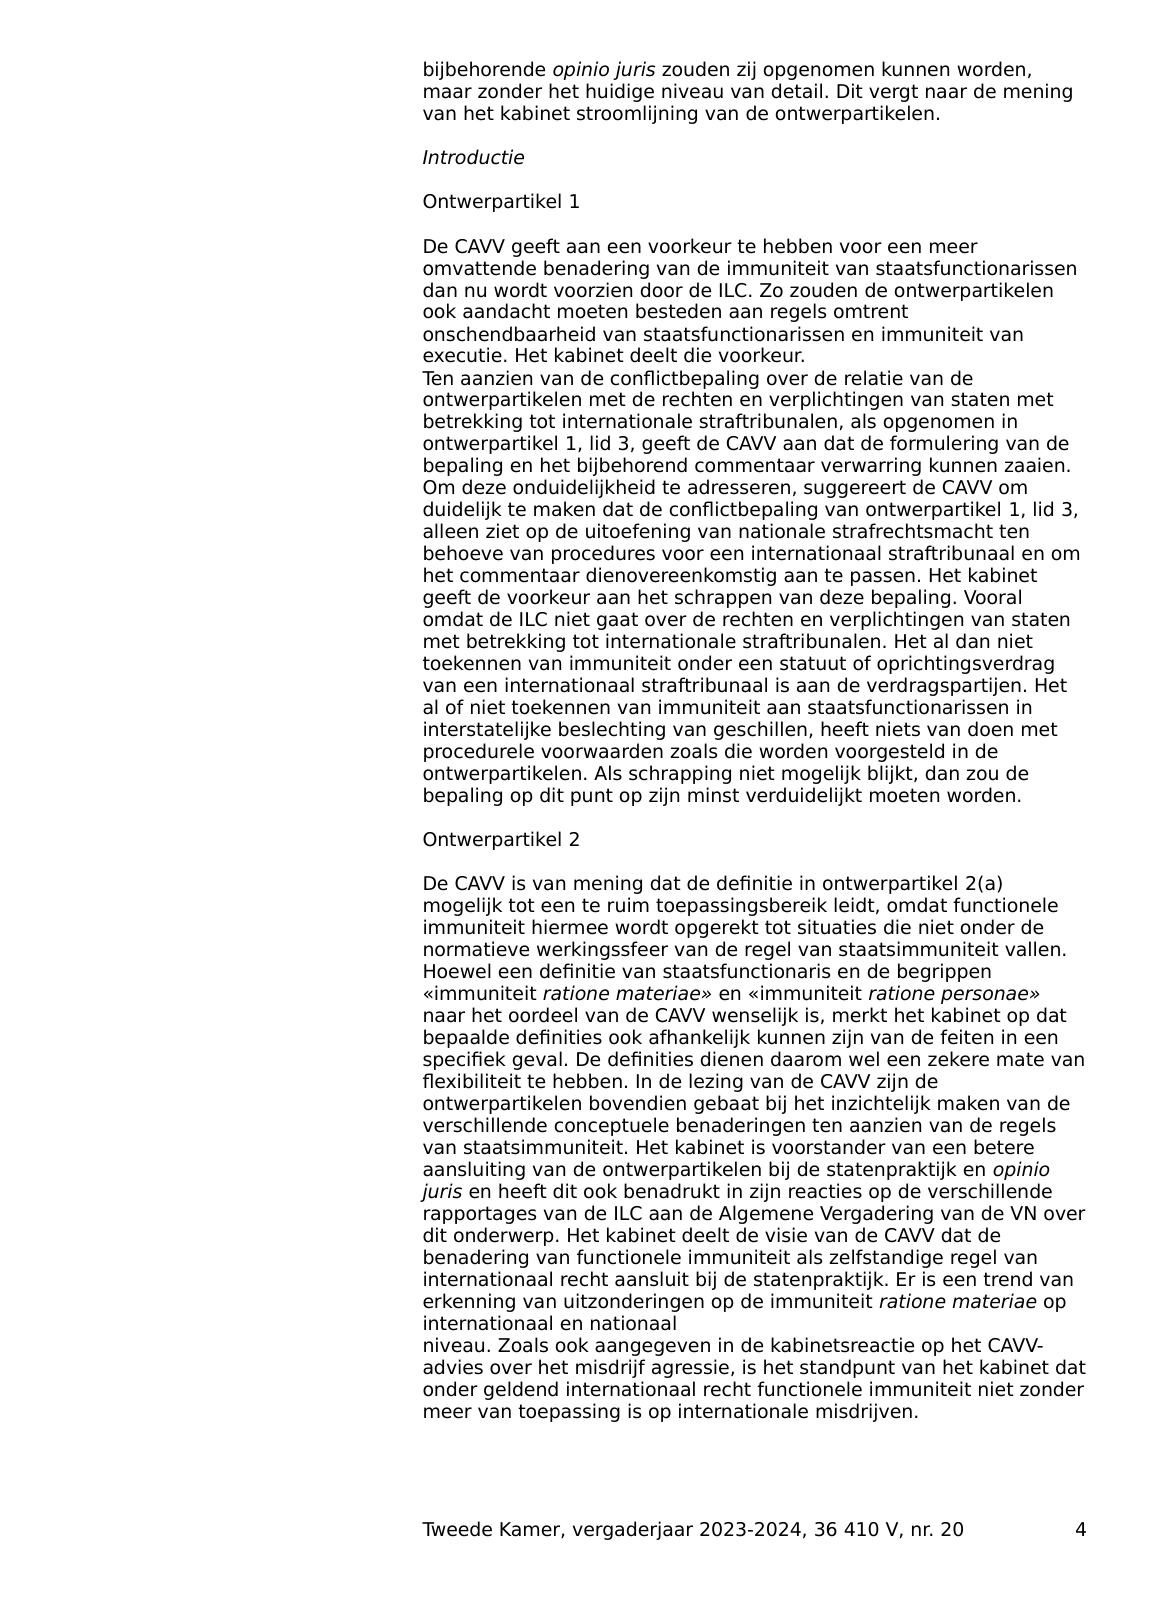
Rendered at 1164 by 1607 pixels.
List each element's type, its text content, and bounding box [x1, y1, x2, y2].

subtitle Introductie [422, 147, 1087, 169]
text De CAVV geeft aan een voorkeur te hebben voor een meer omvattende benadering van de immuniteit van staatsfunctionarissen dan nu wordt voorzien door de ILC. Zo zouden de ontwerpartikelen ook aandacht moeten besteden aan regels omtrent onschendbaarheid van staatsfunctionarissen en immuniteit van executie. Het kabinet deelt die voorkeur. [422, 236, 1087, 367]
text niveau. Zoals ook aangegeven in de kabinetsreactie op het CAVV-advies over het misdrijf agressie, is het standpunt van het kabinet dat onder geldend internationaal recht functionele immuniteit niet zonder meer van toepassing is op internationale misdrijven. [422, 1335, 1087, 1423]
text De CAVV is van mening dat de definitie in ontwerpartikel 2(a) mogelijk tot een te ruim toepassingsbereik leidt, omdat functionele immuniteit hiermee wordt opgerekt tot situaties die niet onder de normatieve werkingssfeer van de regel van staatsimmuniteit vallen. Hoewel een definitie van staatsfunctionaris en de begrippen «immuniteit ratione materiae» en «immuniteit ratione personae» naar het oordeel van de CAVV wenselijk is, merkt het kabinet op dat bepaalde definities ook afhankelijk kunnen zijn van de feiten in een specifiek geval. De definities dienen daarom wel een zekere mate van flexibiliteit te hebben. In de lezing van de CAVV zijn de ontwerpartikelen bovendien gebaat bij het inzichtelijk maken van de verschillende conceptuele benaderingen ten aanzien van de regels van staatsimmuniteit. Het kabinet is voorstander van een betere aansluiting van de ontwerpartikelen bij de statenpraktijk en opinio juris en heeft dit ook benadrukt in zijn reacties op de verschillende rapportages van de ILC aan de Algemene Vergadering van de VN over dit onderwerp. Het kabinet deelt de visie van de CAVV dat de benadering van functionele immuniteit als zelfstandige regel van internationaal recht aansluit bij de statenpraktijk. Er is een trend van erkenning van uitzonderingen op de immuniteit ratione materiae op internationaal en nationaal [422, 873, 1087, 1335]
text bijbehorende opinio juris zouden zij opgenomen kunnen worden, maar zonder het huidige niveau van detail. Dit vergt naar de mening van het kabinet stroomlijning van de ontwerpartikelen. [422, 59, 1087, 125]
subtitle Ontwerpartikel 1 [422, 191, 1087, 213]
subtitle Ontwerpartikel 2 [422, 829, 1087, 851]
text Ten aanzien van de conflictbepaling over de relatie van de ontwerpartikelen met de rechten en verplichtingen van staten met betrekking tot internationale straftribunalen, als opgenomen in ontwerpartikel 1, lid 3, geeft de CAVV aan dat de formulering van de bepaling en het bijbehorend commentaar verwarring kunnen zaaien. Om deze onduidelijkheid te adresseren, suggereert de CAVV om duidelijk te maken dat de conflictbepaling van ontwerpartikel 1, lid 3, alleen ziet op de uitoefening van nationale strafrechtsmacht ten behoeve van procedures voor een internationaal straftribunaal en om het commentaar dienovereenkomstig aan te passen. Het kabinet geeft de voorkeur aan het schrappen van deze bepaling. Vooral omdat de ILC niet gaat over de rechten en verplichtingen van staten met betrekking tot internationale straftribunalen. Het al dan niet toekennen van immuniteit onder een statuut of oprichtingsverdrag van een internationaal straftribunaal is aan de verdragspartijen. Het al of niet toekennen van immuniteit aan staatsfunctionarissen in interstatelijke beslechting van geschillen, heeft niets van doen met procedurele voorwaarden zoals die worden voorgesteld in de ontwerpartikelen. Als schrapping niet mogelijk blijkt, dan zou de bepaling op dit punt op zijn minst verduidelijkt moeten worden. [422, 367, 1087, 807]
